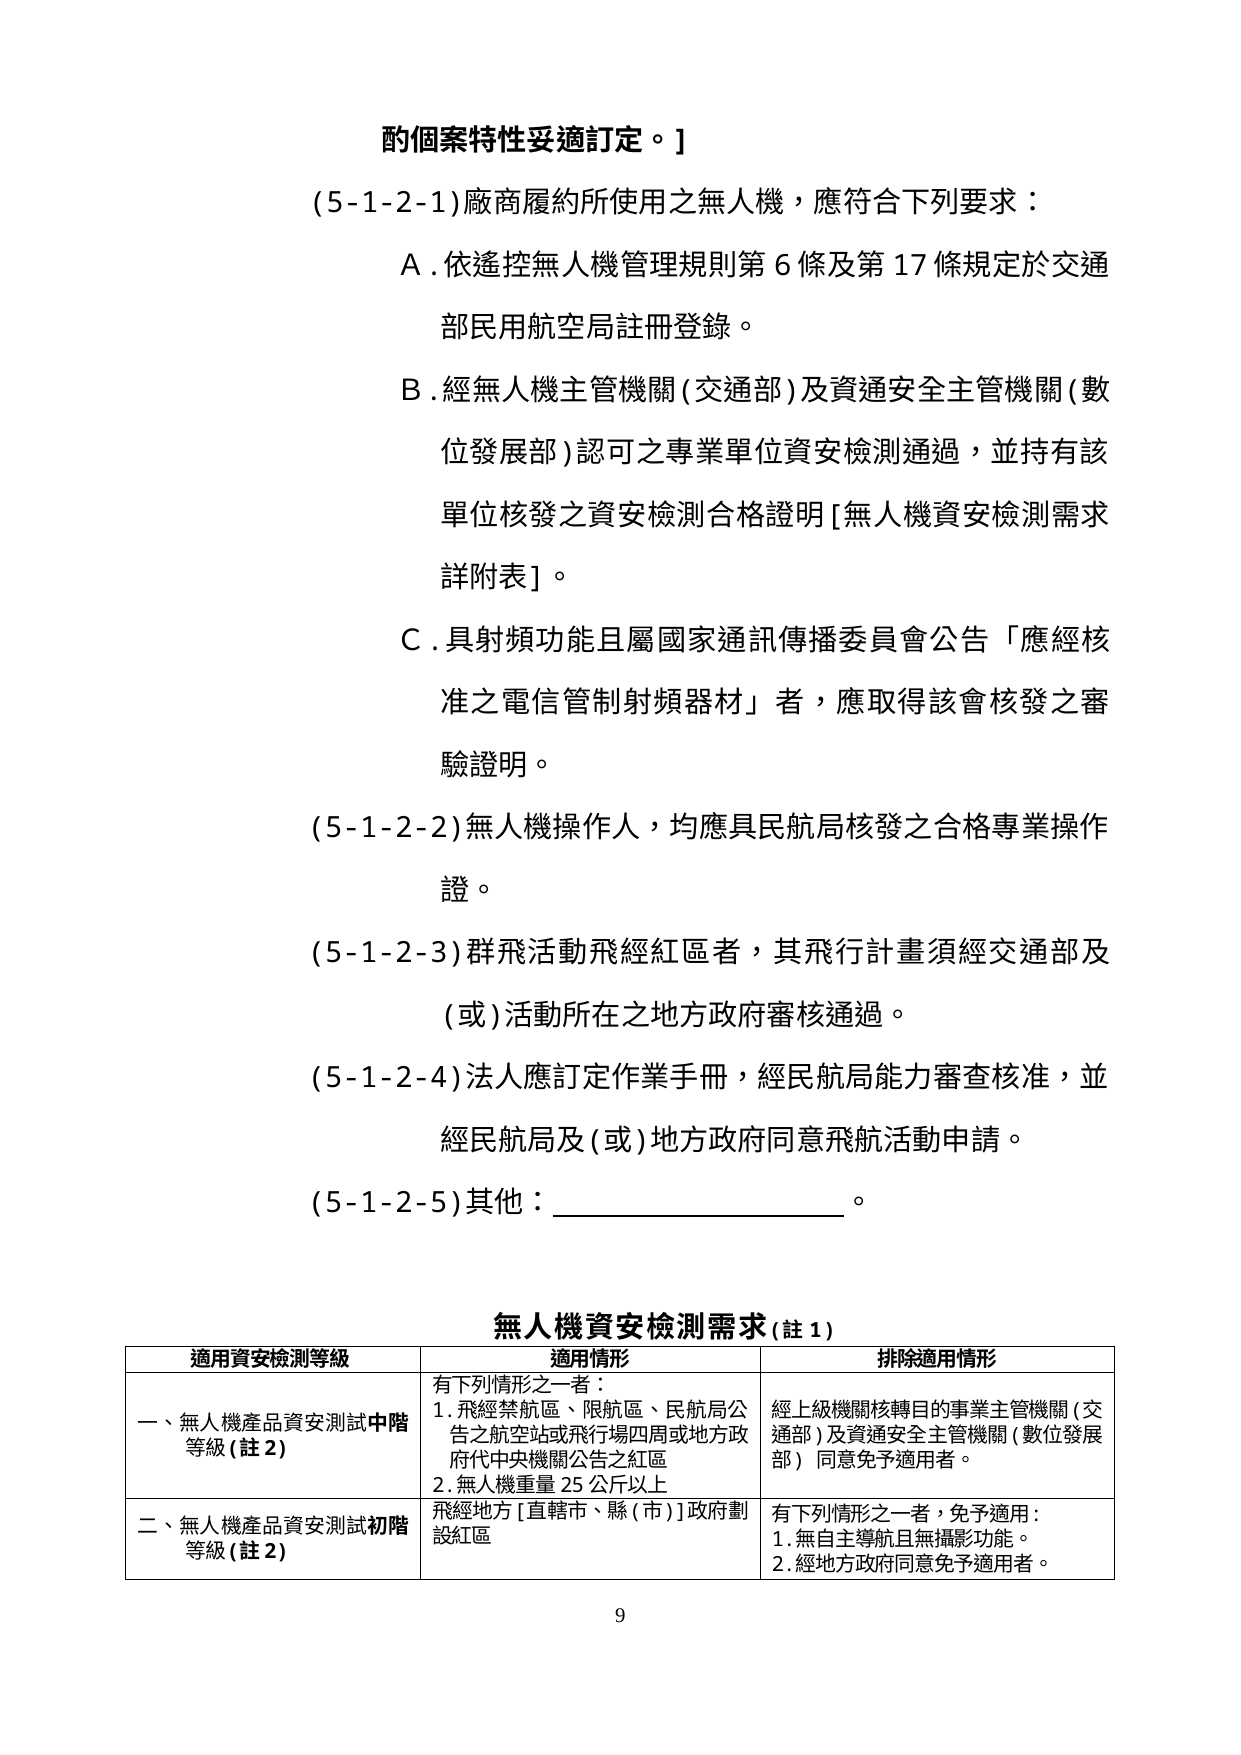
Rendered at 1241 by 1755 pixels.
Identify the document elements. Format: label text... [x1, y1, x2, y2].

table_header 適用情形 [421, 1347, 760, 1372]
table_cell 二、無人機產品資安測試初階等級(註2) [126, 1499, 420, 1579]
text (5-1-2-3)群飛活動飛經紅區者，其飛行計畫須經交通部及(或)活動所在之地方政府審核通過。 [307, 908, 1110, 1033]
table_cell 一、無人機產品資安測試中階等級(註2) [126, 1373, 420, 1498]
table_header 適用資安檢測等級 [126, 1347, 420, 1372]
text (5-1-2-4)法人應訂定作業手冊，經民航局能力審查核准，並經民航局及(或)地方政府同意飛航活動申請。 [307, 1033, 1110, 1158]
text 酌個案特性妥適訂定。] [381, 96, 1110, 158]
table_header 排除適用情形 [761, 1347, 1114, 1372]
table_cell 飛經地方[直轄市、縣(市)]政府劃設紅區 [421, 1499, 760, 1579]
text Ａ.依遙控無人機管理規則第6條及第17條規定於交通部民用航空局註冊登錄。 [396, 221, 1110, 346]
text Ｂ.經無人機主管機關(交通部)及資通安全主管機關(數位發展部)認可之專業單位資安檢測通過，並持有該單位核發之資安檢測合格證明[無人機資安檢測需求詳附表]。 [396, 346, 1110, 596]
text (5-1-2-5)其他： 。 [307, 1158, 1110, 1221]
text Ｃ.具射頻功能且屬國家通訊傳播委員會公告「應經核准之電信管制射頻器材」者，應取得該會核發之審驗證明。 [396, 596, 1110, 783]
table_cell 有下列情形之一者： 1.飛經禁航區、限航區、民航局公告之航空站或飛行場四周或地方政府代中央機關公告之紅區 2.無人機重量25公斤以上 [421, 1373, 760, 1498]
text (5-1-2-2)無人機操作人，均應具民航局核發之合格專業操作證。 [307, 783, 1110, 908]
text 無人機資安檢測需求(註1) [218, 1283, 1110, 1346]
table_cell 有下列情形之一者，免予適用: 1.無自主導航且無攝影功能。 2.經地方政府同意免予適用者。 [761, 1499, 1114, 1579]
text (5-1-2-1)廠商履約所使用之無人機，應符合下列要求： [309, 158, 1110, 221]
table_cell 經上級機關核轉目的事業主管機關(交通部)及資通安全主管機關(數位發展部) 同意免予適用者。 [761, 1373, 1114, 1498]
